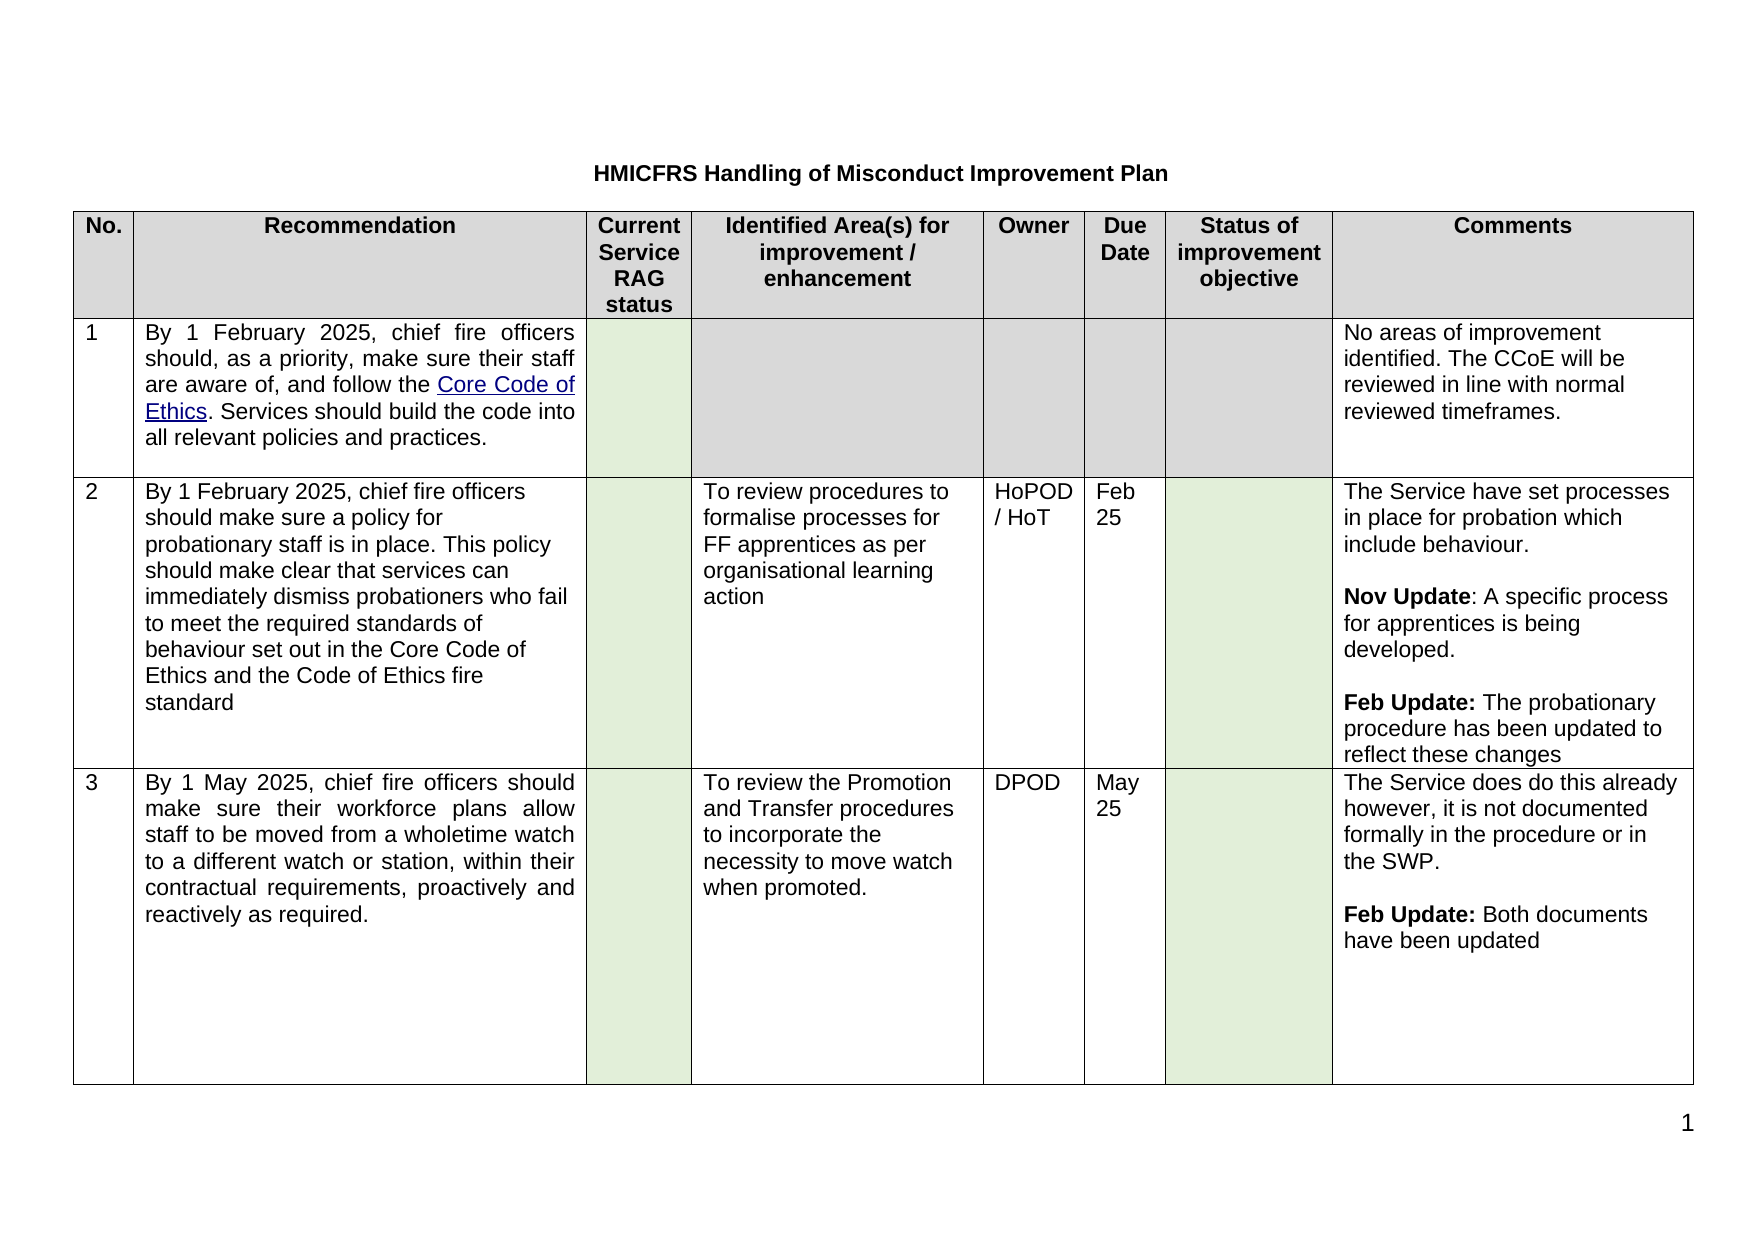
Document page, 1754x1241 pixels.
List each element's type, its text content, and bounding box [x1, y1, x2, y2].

table_cell [587, 769, 691, 1084]
table_cell To review procedures to formalise processes for FF apprentices as per organisational learning action [692, 478, 983, 768]
table_cell By 1 February 2025, chief fire officers should make sure a policy for probationary staff is in place. This policy should make clear that services can immediately dismiss probationers who fail to meet the required standards of behaviour set out in the Core Code of Ethics and the Code of Ethics fire standard [134, 478, 586, 768]
table_cell 1 [74, 319, 133, 477]
table_cell No areas of improvement identified. The CCoE will be reviewed in line with normal reviewed timeframes. [1333, 319, 1693, 477]
table_cell By 1 February 2025, chief fire officers should, as a priority, make sure their staff are aware of, and follow the Core Code of Ethics. Services should build the code into all relevant policies and practices. [134, 319, 586, 477]
table_cell May 25 [1085, 769, 1165, 1084]
table_cell To review the Promotion and Transfer procedures to incorporate the necessity to move watch when promoted. [692, 769, 983, 1084]
table_cell HoPOD / HoT [984, 478, 1084, 768]
table_cell 3 [74, 769, 133, 1084]
table_cell The Service does do this already however, it is not documented formally in the procedure or in the SWP. Feb Update: Both documents have been updated [1333, 769, 1693, 1084]
table_cell [1166, 478, 1332, 768]
table_header Status of improvement objective [1166, 212, 1332, 318]
table_cell [984, 319, 1084, 477]
table_cell [1166, 769, 1332, 1084]
table_header Recommendation [134, 212, 586, 318]
table_cell [587, 319, 691, 477]
table_header Comments [1333, 212, 1693, 318]
table_cell Feb 25 [1085, 478, 1165, 768]
table_cell By 1 May 2025, chief fire officers should make sure their workforce plans allow staff to be moved from a wholetime watch to a different watch or station, within their contractual requirements, proactively and reactively as required. [134, 769, 586, 1084]
table_cell DPOD [984, 769, 1084, 1084]
table_cell [587, 478, 691, 768]
text HMICFRS Handling of Misconduct Improvement Plan [74, 160, 1694, 186]
table_header Current Service RAG status [587, 212, 691, 318]
table_cell [1085, 319, 1165, 477]
table_cell [692, 319, 983, 477]
table_header Owner [984, 212, 1084, 318]
table_cell 2 [74, 478, 133, 768]
table_cell [1166, 319, 1332, 477]
table_cell The Service have set processes in place for probation which include behaviour. Nov Update: A specific process for apprentices is being developed. Feb Update: The probationary procedure has been updated to reflect these changes [1333, 478, 1693, 768]
table_header Identified Area(s) for improvement / enhancement [692, 212, 983, 318]
table_header No. [74, 212, 133, 318]
table_header Due Date [1085, 212, 1165, 318]
